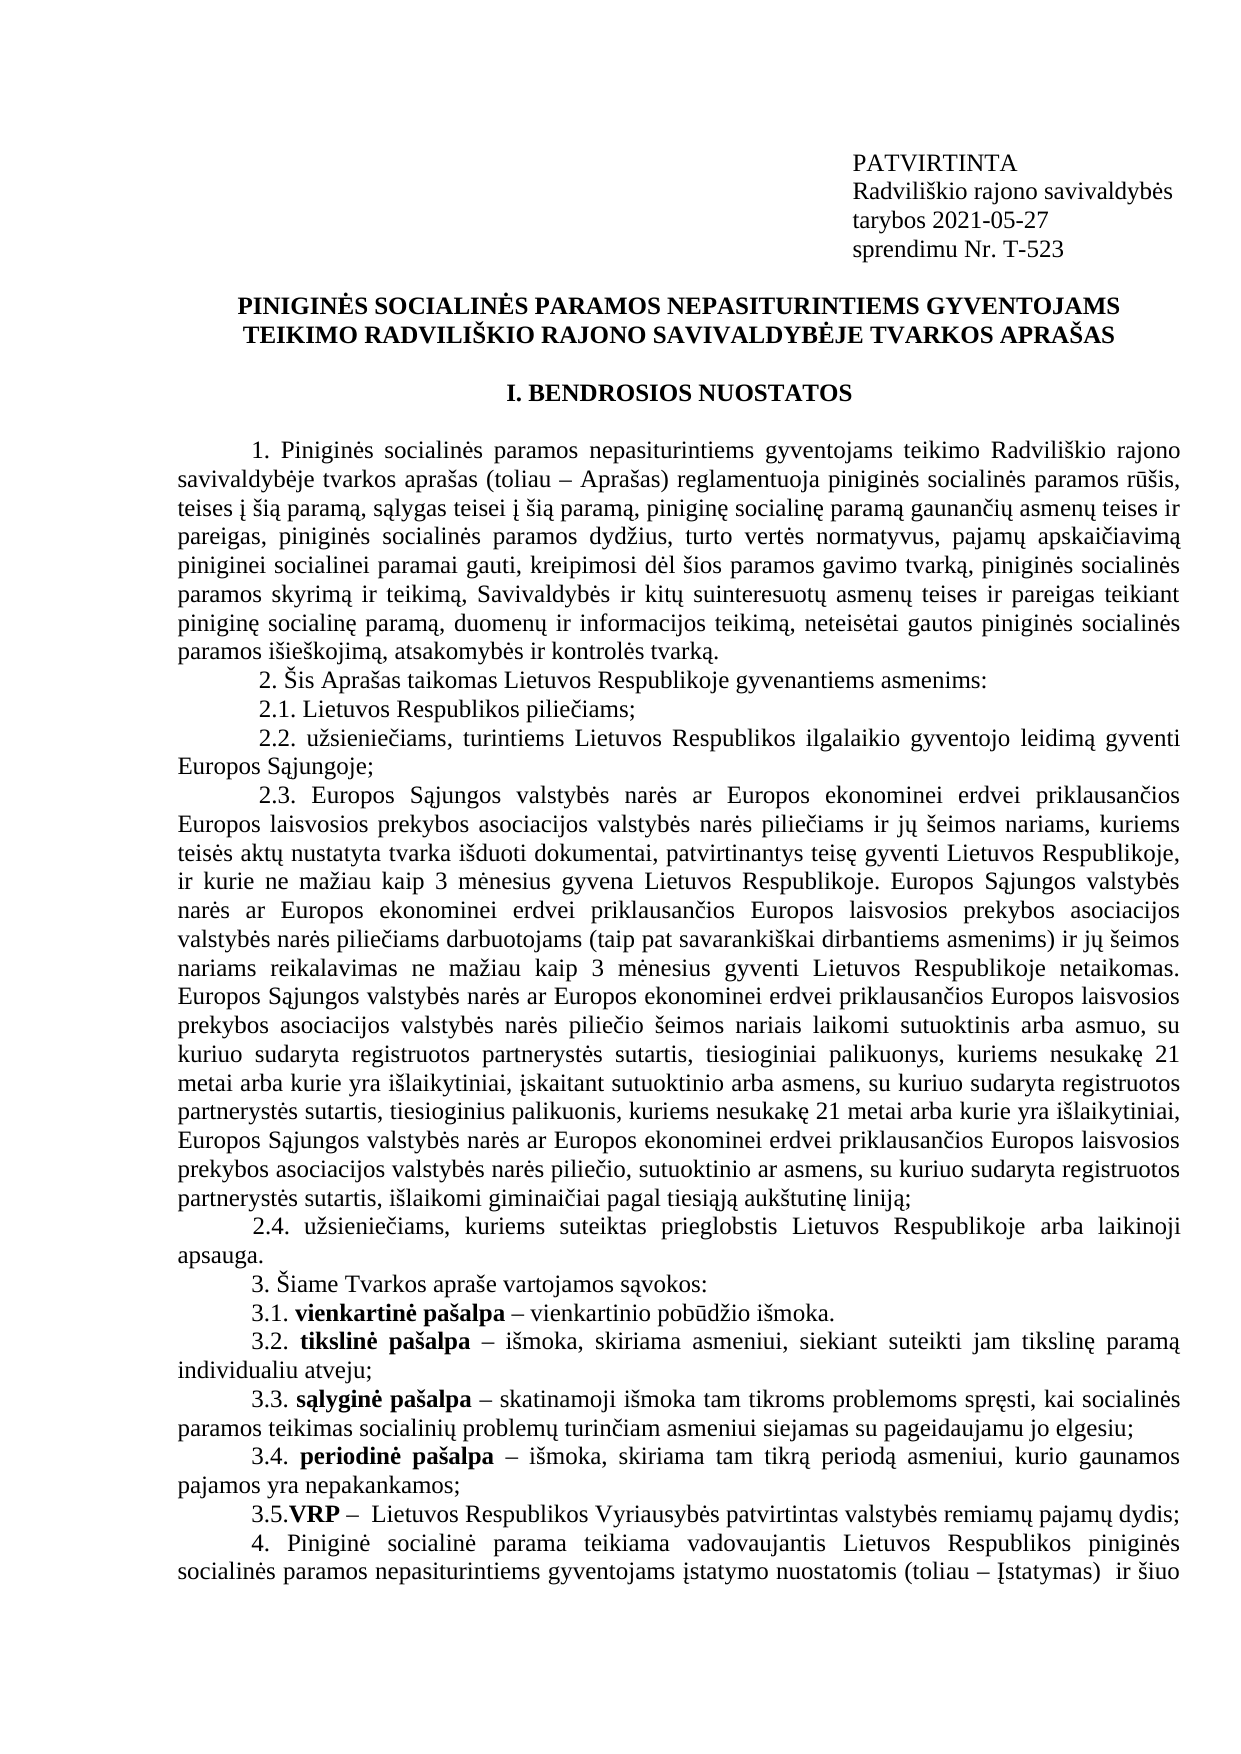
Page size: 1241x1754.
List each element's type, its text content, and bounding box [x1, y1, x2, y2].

text tarybos 2021-05-27 [852, 205, 1181, 234]
text 4. Piniginė socialinė parama teikiama vadovaujantis Lietuvos Respublikos piniginės socialinės paramos nepasiturintiems gyventojams įstatymo nuostatomis (toliau – Įstatymas) ir šiuo [177, 1528, 1181, 1585]
text 3.1. vienkartinė pašalpa – vienkartinio pobūdžio išmoka. [177, 1298, 1181, 1326]
text 2.3. Europos Sąjungos valstybės narės ar Europos ekonominei erdvei priklausančios Europos laisvosios prekybos asociacijos valstybės narės piliečiams ir jų šeimos nariams, kuriems teisės aktų nustatyta tvarka išduoti dokumentai, patvirtinantys teisę gyventi Lietuvos Respublikoje, ir kurie ne mažiau kaip 3 mėnesius gyvena Lietuvos Respublikoje. Europos Sąjungos valstybės narės ar Europos ekonominei erdvei priklausančios Europos laisvosios prekybos asociacijos valstybės narės piliečiams darbuotojams (taip pat savarankiškai dirbantiems asmenims) ir jų šeimos nariams reikalavimas ne mažiau kaip 3 mėnesius gyventi Lietuvos Respublikoje netaikomas. Europos Sąjungos valstybės narės ar Europos ekonominei erdvei priklausančios Europos laisvosios prekybos asociacijos valstybės narės piliečio šeimos nariais laikomi sutuoktinis arba asmuo, su kuriuo sudaryta registruotos partnerystės sutartis, tiesioginiai palikuonys, kuriems nesukakę 21 metai arba kurie yra išlaikytiniai, įskaitant sutuoktinio arba asmens, su kuriuo sudaryta registruotos partnerystės sutartis, tiesioginius palikuonis, kuriems nesukakę 21 metai arba kurie yra išlaikytiniai, Europos Sąjungos valstybės narės ar Europos ekonominei erdvei priklausančios Europos laisvosios prekybos asociacijos valstybės narės piliečio, sutuoktinio ar asmens, su kuriuo sudaryta registruotos partnerystės sutartis, išlaikomi giminaičiai pagal tiesiąją aukštutinę liniją; [177, 780, 1181, 1211]
text I. BENDROSIOS NUOSTATOS [177, 378, 1181, 406]
text 3.5.VRP – Lietuvos Respublikos Vyriausybės patvirtintas valstybės remiamų pajamų dydis; [177, 1499, 1181, 1528]
text Radviliškio rajono savivaldybės [852, 176, 1181, 205]
text PINIGINĖS SOCIALINĖS PARAMOS NEPASITURINTIEMS GYVENTOJAMS [177, 291, 1181, 320]
text 3.2. tikslinė pašalpa – išmoka, skiriama asmeniui, siekiant suteikti jam tikslinę paramą individualiu atveju; [177, 1326, 1181, 1384]
text PATVIRTINTA [852, 148, 1181, 176]
text 1. Piniginės socialinės paramos nepasiturintiems gyventojams teikimo Radviliškio rajono savivaldybėje tvarkos aprašas (toliau – Aprašas) reglamentuoja piniginės socialinės paramos rūšis, teises į šią paramą, sąlygas teisei į šią paramą, piniginę socialinę paramą gaunančių asmenų teises ir pareigas, piniginės socialinės paramos dydžius, turto vertės normatyvus, pajamų apskaičiavimą piniginei socialinei paramai gauti, kreipimosi dėl šios paramos gavimo tvarką, piniginės socialinės paramos skyrimą ir teikimą, Savivaldybės ir kitų suinteresuotų asmenų teises ir pareigas teikiant piniginę socialinę paramą, duomenų ir informacijos teikimą, neteisėtai gautos piniginės socialinės paramos išieškojimą, atsakomybės ir kontrolės tvarką. [177, 435, 1181, 665]
text 2.4. užsieniečiams, kuriems suteiktas prieglobstis Lietuvos Respublikoje arba laikinoji apsauga. [177, 1211, 1181, 1269]
text 2.2. užsieniečiams, turintiems Lietuvos Respublikos ilgalaikio gyventojo leidimą gyventi Europos Sąjungoje; [177, 723, 1181, 780]
text 3. Šiame Tvarkos apraše vartojamos sąvokos: [177, 1269, 1181, 1298]
text 3.3. sąlyginė pašalpa – skatinamoji išmoka tam tikroms problemoms spręsti, kai socialinės paramos teikimas socialinių problemų turinčiam asmeniui siejamas su pageidaujamu jo elgesiu; [177, 1384, 1181, 1441]
text sprendimu Nr. T-523 [852, 234, 1181, 263]
text 2. Šis Aprašas taikomas Lietuvos Respublikoje gyvenantiems asmenims: [177, 665, 1181, 694]
text 3.4. periodinė pašalpa – išmoka, skiriama tam tikrą periodą asmeniui, kurio gaunamos pajamos yra nepakankamos; [177, 1441, 1181, 1499]
text TEIKIMO RADVILIŠKIO RAJONO SAVIVALDYBĖJE TVARKOS APRAŠAS [177, 320, 1181, 349]
text 2.1. Lietuvos Respublikos piliečiams; [177, 694, 1181, 723]
